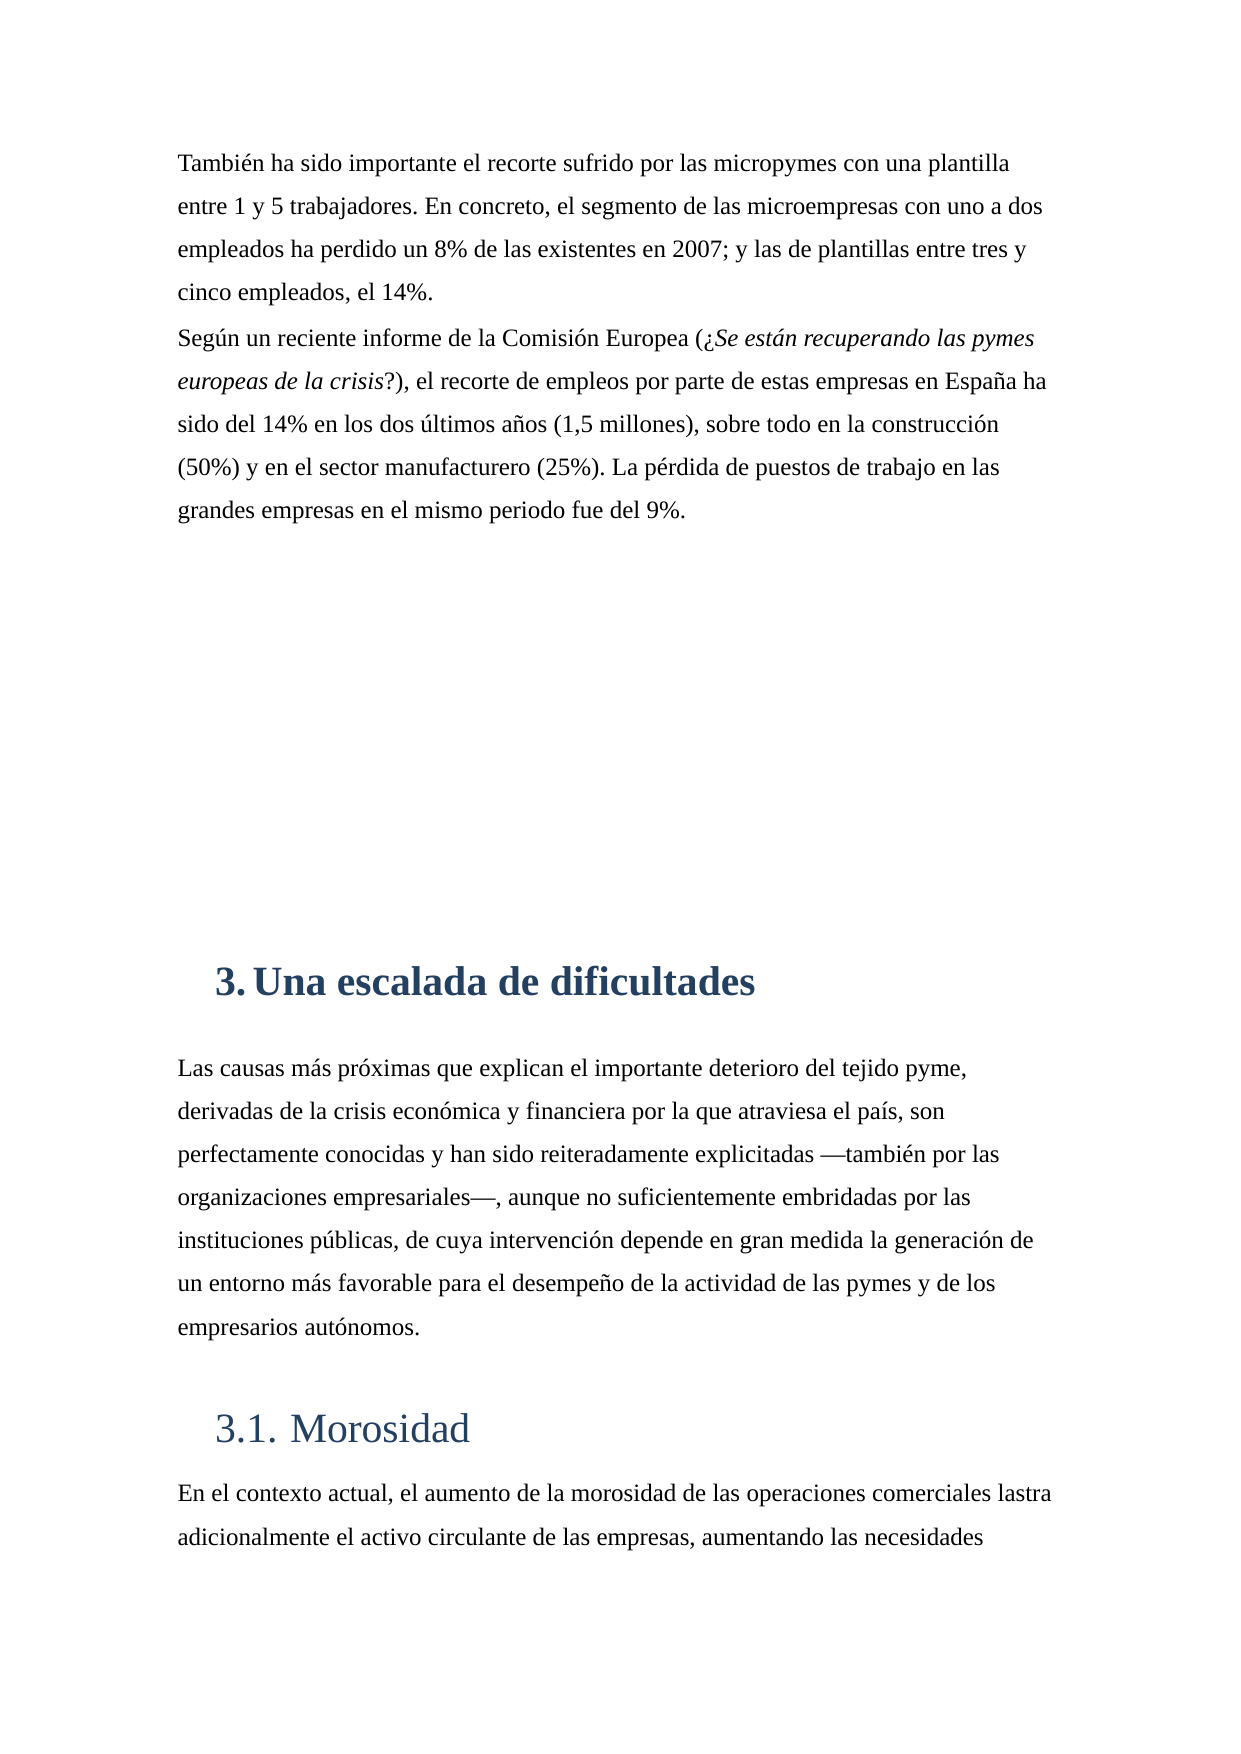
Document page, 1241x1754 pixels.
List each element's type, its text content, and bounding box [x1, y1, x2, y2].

text Las causas más próximas que explican el importante deterioro del tejido pyme, derivadas de la crisis económica y financiera por la que atraviesa el país, son perfectamente conocidas y han sido reiteradamente explicitadas —también por las organizaciones empresariales—, aunque no suficientemente embridadas por las instituciones públicas, de cuya intervención depende en gran medida la generación de un entorno más favorable para el desempeño de la actividad de las pymes y de los empresarios autónomos. [177, 1053, 1063, 1340]
text En el contexto actual, el aumento de la morosidad de las operaciones comerciales lastra adicionalmente el activo circulante de las empresas, aumentando las necesidades [177, 1478, 1063, 1550]
text Según un reciente informe de la Comisión Europea (¿Se están recuperando las pymes europeas de la crisis?), el recorte de empleos por parte de estas empresas en España ha sido del 14% en los dos últimos años (1,5 millones), sobre todo en la construcción (50%) y en el sector manufacturero (25%). La pérdida de puestos de trabajo en las grandes empresas en el mismo periodo fue del 9%. [177, 323, 1063, 524]
list Morosidad [215, 1404, 1063, 1452]
list Una escalada de dificultades [215, 956, 1063, 1004]
text También ha sido importante el recorte sufrido por las micropymes con una plantilla entre 1 y 5 trabajadores. En concreto, el segmento de las microempresas con uno a dos empleados ha perdido un 8% de las existentes en 2007; y las de plantillas entre tres y cinco empleados, el 14%. [177, 148, 1063, 306]
